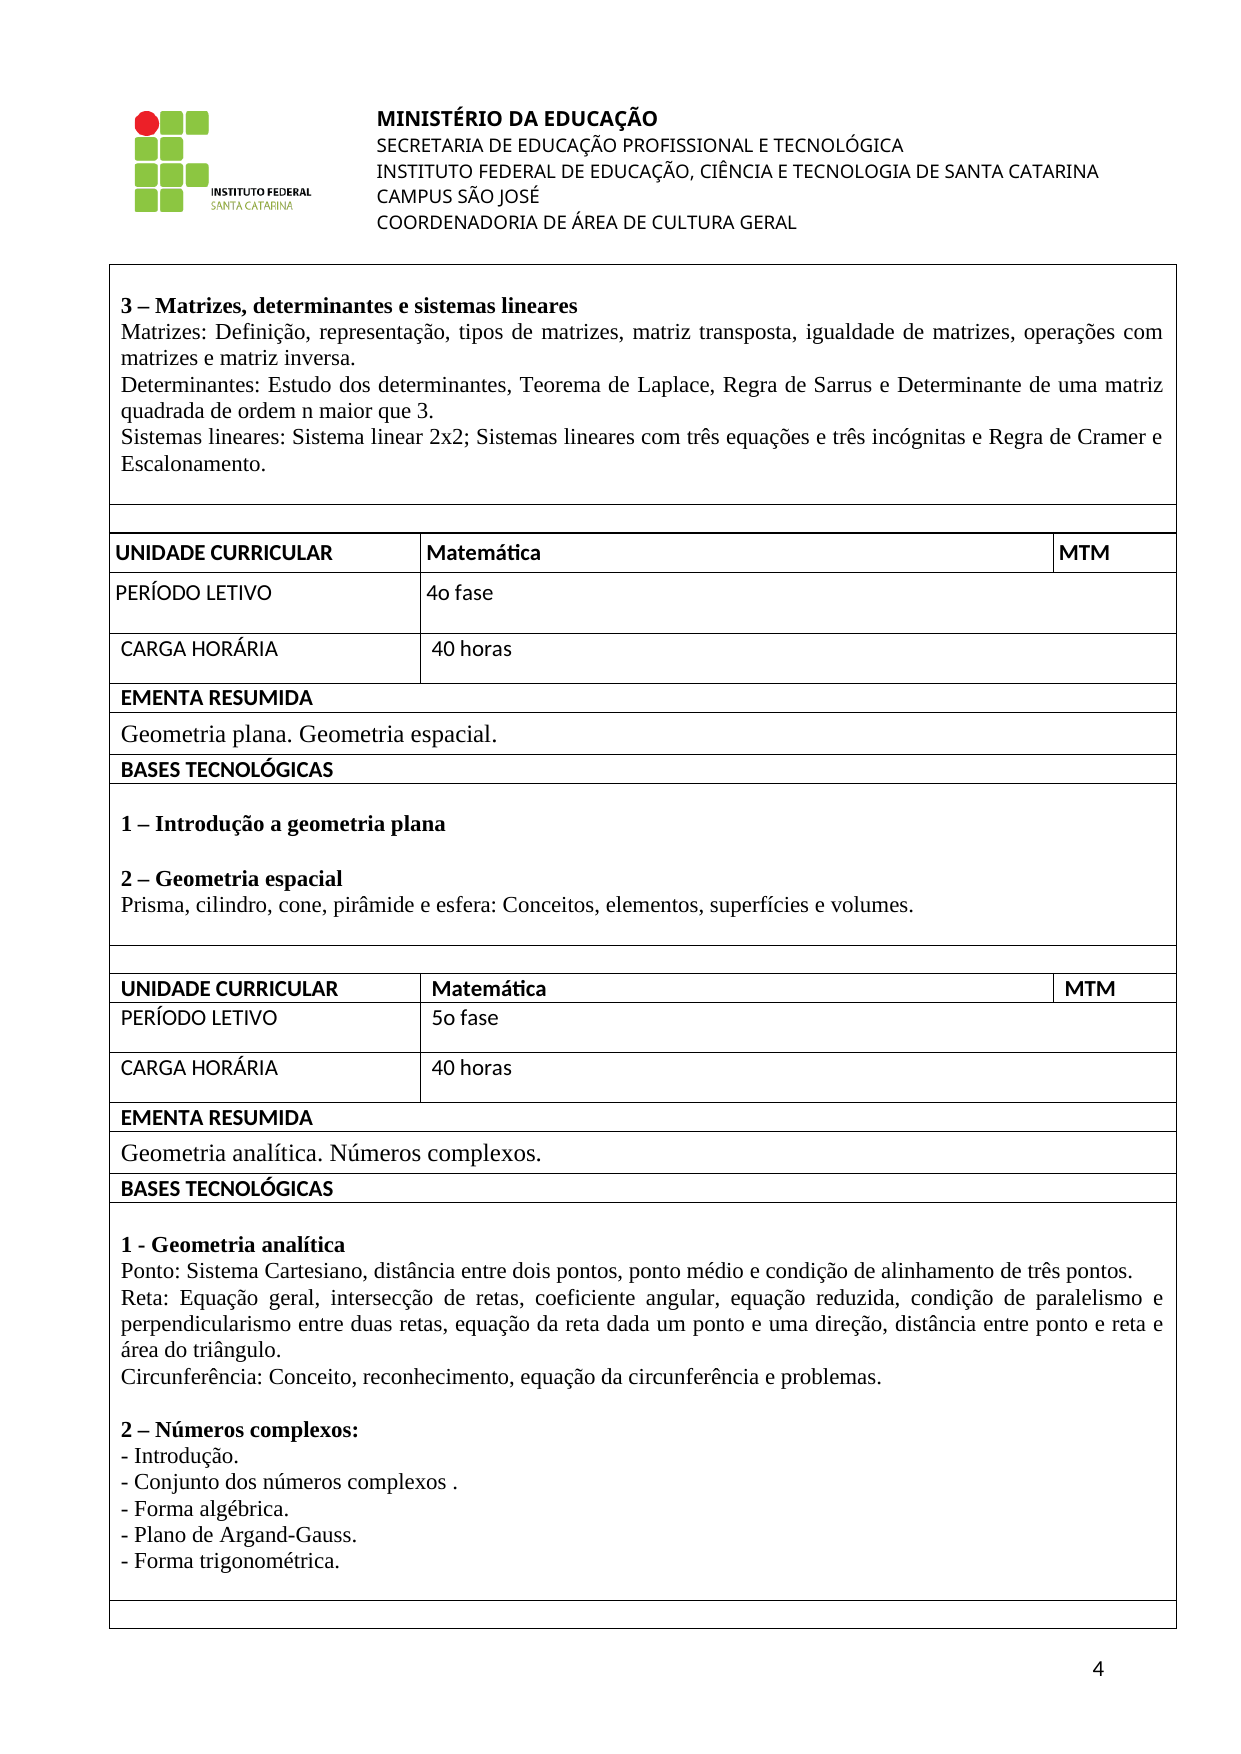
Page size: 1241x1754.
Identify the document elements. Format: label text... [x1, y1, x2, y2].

table_cell 1 - Geometria analítica Ponto: Sistema Cartesiano, distância entre dois pontos, ponto médio e condição de alinhamento de três pontos. Reta: Equação geral, intersecção de retas, coeficiente angular, equação reduzida, condição de paralelismo e perpendicularismo entre duas retas, equação da reta dada um ponto e uma direção, distância entre ponto e reta e área do triângulo. Circunferência: Conceito, reconhecimento, equação da circunferência e problemas. 2 – Números complexos: - Introdução. - Conjunto dos números complexos . - Forma algébrica. - Plano de Argand-Gauss. - Forma trigonométrica. [110, 1203, 1176, 1600]
picture [134, 111, 312, 212]
table_cell BASES TECNOLÓGICAS [110, 755, 1176, 783]
table_cell 40 horas [421, 1053, 1176, 1102]
table_cell PERÍODO LETIVO [110, 1003, 420, 1052]
table_cell 3 – Matrizes, determinantes e sistemas lineares Matrizes: Definição, representação, tipos de matrizes, matriz transposta, igualdade de matrizes, operações com matrizes e matriz inversa. Determinantes: Estudo dos determinantes, Teorema de Laplace, Regra de Sarrus e Determinante de uma matriz quadrada de ordem n maior que 3. Sistemas lineares: Sistema linear 2x2; Sistemas lineares com três equações e três incógnitas e Regra de Cramer e Escalonamento. [110, 265, 1176, 504]
table_cell 4o fase [421, 573, 1176, 633]
table_cell Geometria plana. Geometria espacial. [110, 713, 1176, 754]
table_header UNIDADE CURRICULAR [110, 534, 420, 572]
table_cell 5o fase [421, 1003, 1176, 1052]
table_header Matemática [421, 534, 1053, 572]
table_cell BASES TECNOLÓGICAS [110, 1174, 1176, 1202]
table_cell EMENTA RESUMIDA [110, 684, 1176, 712]
table_cell [110, 1601, 1176, 1627]
table_cell CARGA HORÁRIA [110, 1053, 420, 1102]
table_cell 1 – Introdução a geometria plana 2 – Geometria espacial Prisma, cilindro, cone, pirâmide e esfera: Conceitos, elementos, superfícies e volumes. [110, 784, 1176, 945]
table_cell Matemática [421, 974, 1053, 1002]
table_cell [110, 505, 1176, 532]
table_cell EMENTA RESUMIDA [110, 1103, 1176, 1131]
table_cell MTM [1054, 974, 1176, 1002]
table_cell CARGA HORÁRIA [110, 634, 420, 682]
table_header MTM [1054, 534, 1176, 572]
table_cell PERÍODO LETIVO [110, 573, 420, 633]
table_cell Geometria analítica. Números complexos. [110, 1132, 1176, 1173]
table_cell UNIDADE CURRICULAR [110, 974, 420, 1002]
table_cell 40 horas [421, 634, 1176, 682]
table_cell [110, 946, 1176, 973]
